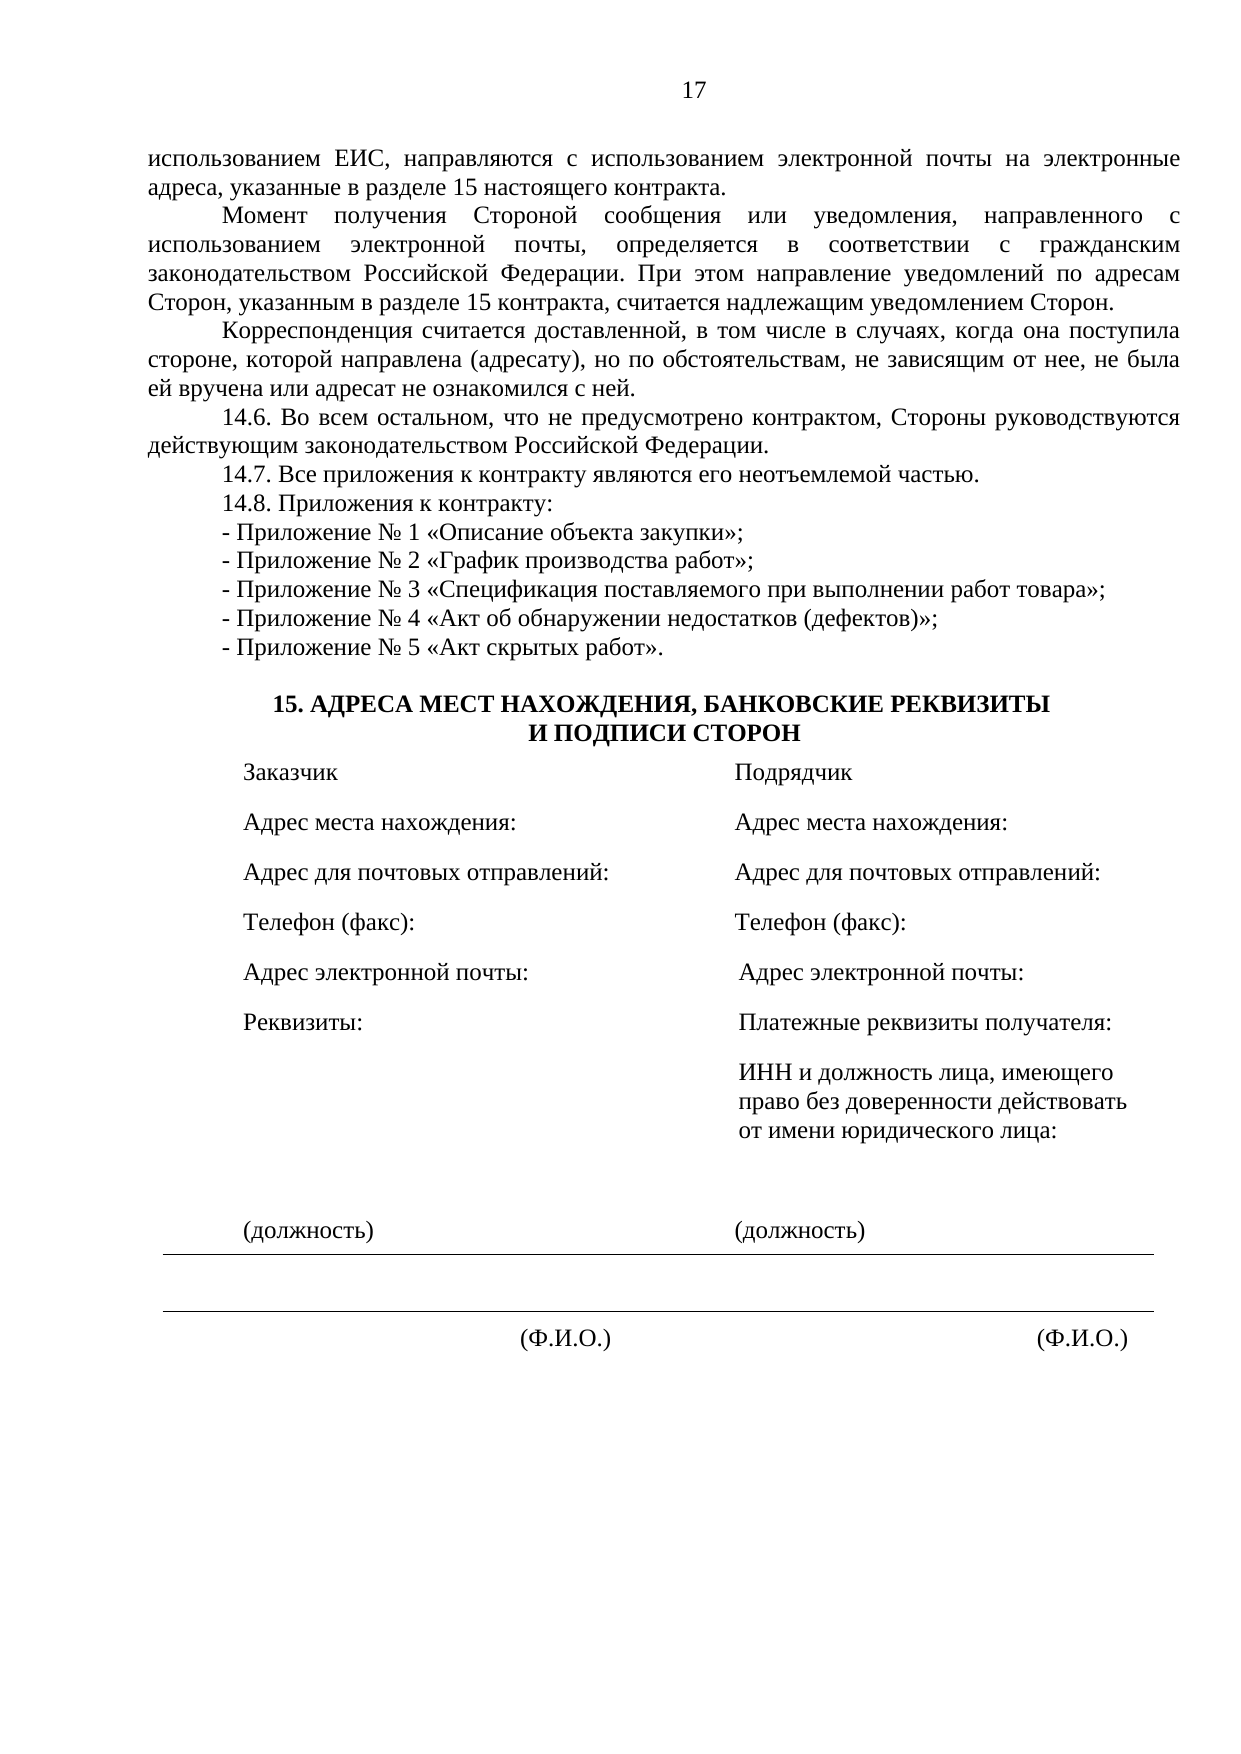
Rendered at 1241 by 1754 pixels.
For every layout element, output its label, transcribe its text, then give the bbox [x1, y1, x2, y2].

table_cell [163, 1154, 654, 1204]
table_cell [148, 1311, 162, 1368]
text 14.8. Приложения к контракту: [148, 488, 1181, 517]
table_cell Адрес для почтовых отправлений: [654, 847, 1154, 897]
table_cell Адрес для почтовых отправлений: [163, 847, 654, 897]
table_cell [148, 1047, 162, 1154]
text 14.7. Все приложения к контракту являются его неотъемлемой частью. [148, 459, 1181, 488]
table_cell [517, 1255, 654, 1311]
text - Приложение № 2 «График производства работ»; [148, 546, 1181, 574]
text - Приложение № 4 «Акт об обнаружении недостатков (дефектов)»; [148, 603, 1181, 632]
text - Приложение № 1 «Описание объекта закупки»; [148, 517, 1181, 546]
table_cell [163, 1255, 517, 1311]
table_cell [654, 1154, 1154, 1204]
table_header [148, 747, 162, 797]
table_cell Адрес электронной почты: [654, 947, 1154, 997]
table_cell [148, 1254, 162, 1311]
table_cell [654, 1255, 1034, 1311]
table_cell [148, 997, 162, 1047]
table_cell (Ф.И.О.) [1034, 1312, 1154, 1368]
table_cell [163, 1312, 517, 1368]
table_cell (должность) [163, 1204, 654, 1254]
table_cell Адрес места нахождения: [163, 797, 654, 847]
text использованием ЕИС, направляются с использованием электронной почты на электронные адреса, указанные в разделе 15 настоящего контракта. [148, 143, 1181, 201]
table_header Подрядчик [654, 747, 1154, 797]
table_cell Адрес электронной почты: [163, 947, 654, 997]
table_cell (должность) [654, 1204, 1154, 1254]
table_cell Адрес места нахождения: [654, 797, 1154, 847]
table_cell ИНН и должность лица, имеющего право без доверенности действовать от имени юридического лица: [654, 1047, 1154, 1154]
table_cell [148, 1154, 162, 1204]
text 15. АДРЕСА МЕСТ НАХОЖДЕНИЯ, БАНКОВСКИЕ РЕКВИЗИТЫ [148, 689, 1181, 718]
table_cell [654, 1312, 1034, 1368]
table_cell Реквизиты: [163, 997, 654, 1047]
text 14.6. Во всем остальном, что не предусмотрено контрактом, Стороны руководствуются действующим законодательством Российской Федерации. [148, 402, 1181, 459]
table_cell [148, 897, 162, 947]
text Корреспонденция считается доставленной, в том числе в случаях, когда она поступила стороне, которой направлена (адресату), но по обстоятельствам, не зависящим от нее, не была ей вручена или адресат не ознакомился с ней. [148, 316, 1181, 402]
table_cell [148, 1204, 162, 1254]
table_cell Телефон (факс): [654, 897, 1154, 947]
table_cell Платежные реквизиты получателя: [654, 997, 1154, 1047]
table_cell [163, 1047, 654, 1154]
table_cell [148, 797, 162, 847]
text - Приложение № 5 «Акт скрытых работ». [148, 632, 1181, 661]
text И ПОДПИСИ СТОРОН [148, 718, 1181, 747]
table_cell [148, 847, 162, 897]
text Момент получения Стороной сообщения или уведомления, направленного с использованием электронной почты, определяется в соответствии с гражданским законодательством Российской Федерации. При этом направление уведомлений по адресам Сторон, указанным в разделе 15 контракта, считается надлежащим уведомлением Сторон. [148, 201, 1181, 316]
table_cell [1034, 1255, 1154, 1311]
table_header Заказчик [163, 747, 654, 797]
table_cell [148, 947, 162, 997]
text - Приложение № 3 «Спецификация поставляемого при выполнении работ товара»; [148, 574, 1181, 603]
table_cell Телефон (факс): [163, 897, 654, 947]
table_cell (Ф.И.О.) [517, 1312, 654, 1368]
